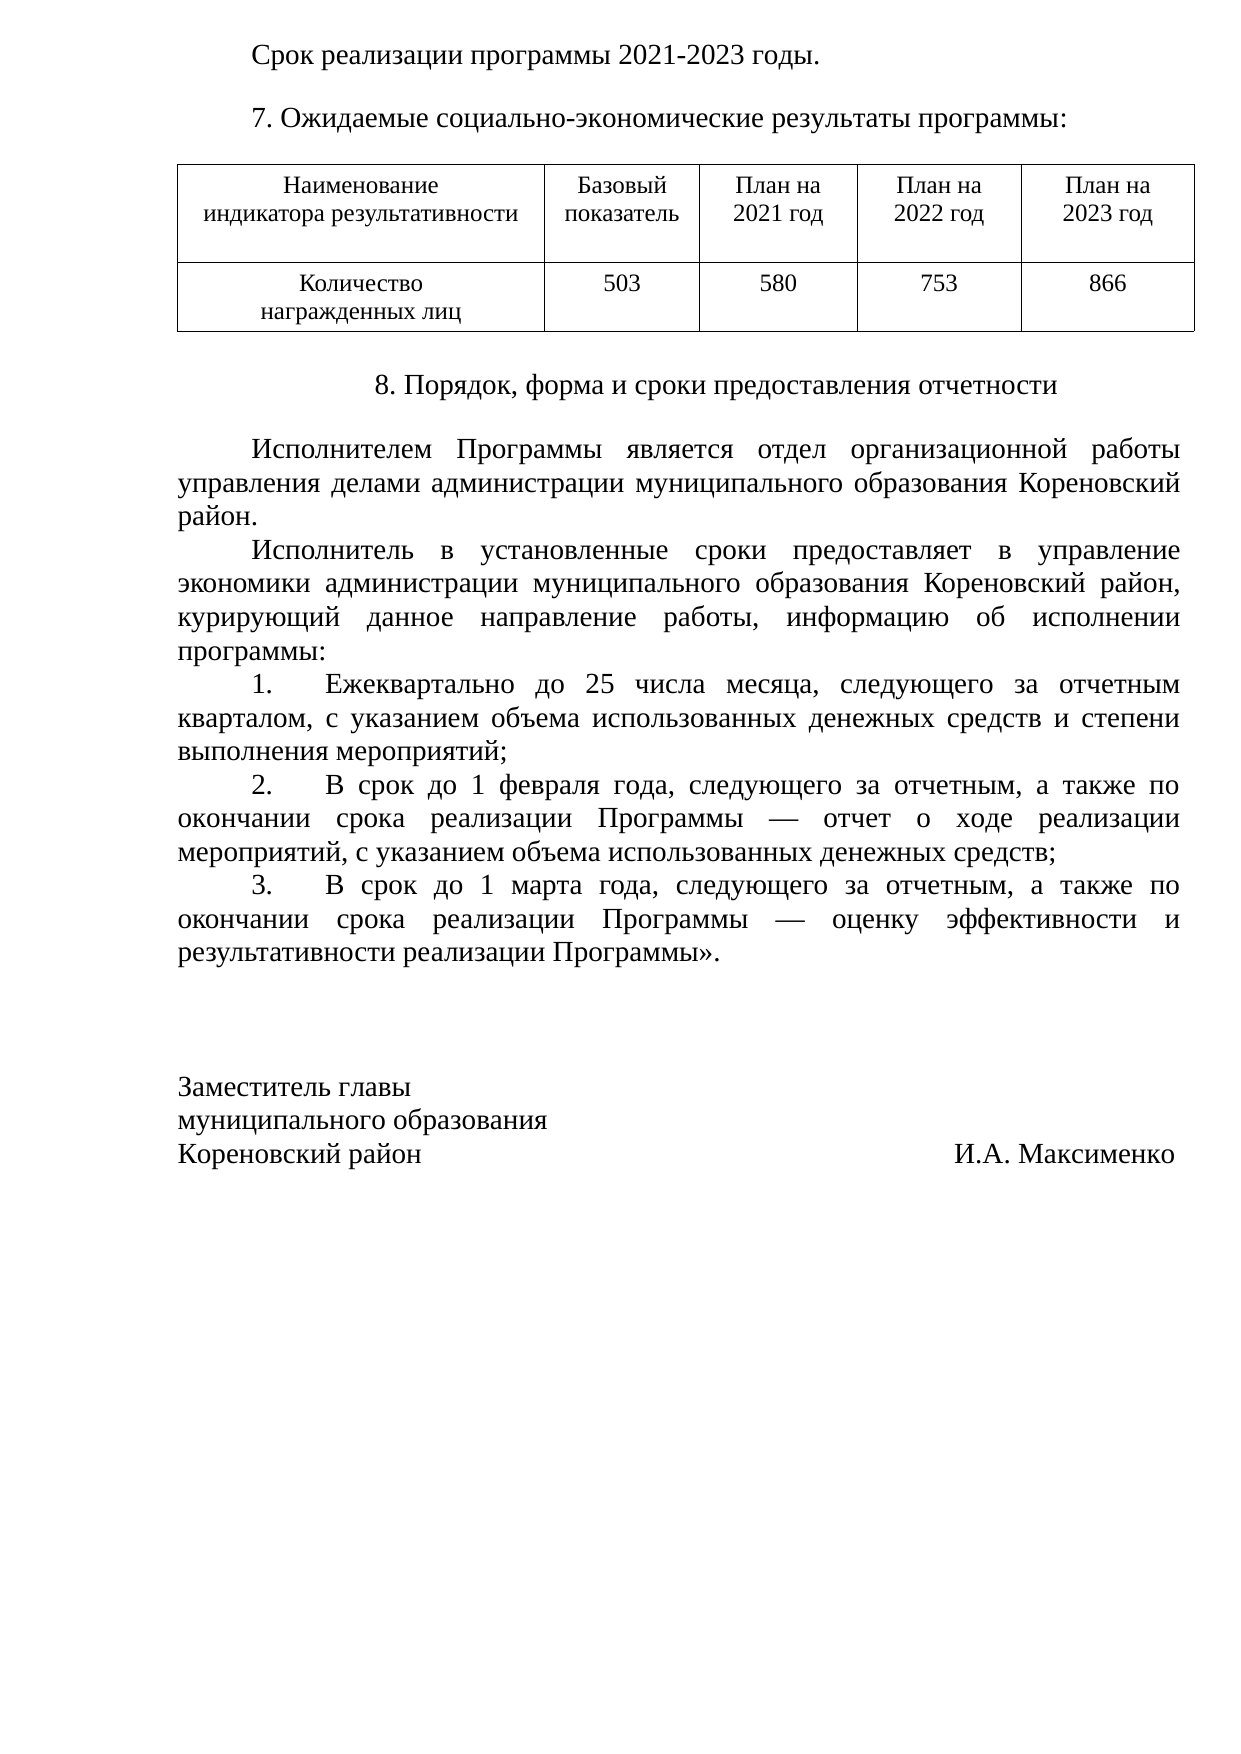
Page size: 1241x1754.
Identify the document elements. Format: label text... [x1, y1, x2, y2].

table_cell 503 [545, 263, 699, 331]
table_cell 580 [700, 263, 857, 331]
list В срок до 1 февраля года, следующего за отчетным, а также по окончании срока реализации Программы — отчет о ходе реализации мероприятий, с указанием объема использованных денежных средств; [177, 767, 1181, 867]
table_header План на 2022 год [858, 165, 1021, 262]
list В срок до 1 марта года, следующего за отчетным, а также по окончании срока реализации Программы — оценку эффективности и результативности реализации Программы». [177, 867, 1181, 968]
table_header План на 2021 год [700, 165, 857, 262]
table_header План на 2023 год [1022, 165, 1194, 262]
list Ежеквартально до 25 числа месяца, следующего за отчетным кварталом, с указанием объема использованных денежных средств и степени выполнения мероприятий; [177, 666, 1181, 767]
table_cell 866 [1022, 263, 1194, 331]
text Исполнитель в установленные сроки предоставляет в управление экономики администрации муниципального образования Кореновский район, курирующий данное направление работы, информацию об исполнении программы: [177, 532, 1181, 666]
text Исполнителем Программы является отдел организационной работы управления делами администрации муниципального образования Кореновский район. [177, 431, 1181, 532]
table_header Базовый показатель [545, 165, 699, 262]
text Кореновский район И.А. Максименко [177, 1136, 1181, 1169]
table_cell Количество награжденных лиц [178, 263, 544, 331]
text 7. Ожидаемые социально-экономические результаты программы: [177, 100, 1181, 133]
text 8. Порядок, форма и сроки предоставления отчетности [177, 367, 1181, 400]
text муниципального образования [177, 1102, 1181, 1136]
table_cell 753 [858, 263, 1021, 331]
table_header Наименование индикатора результативности [178, 165, 544, 262]
text Заместитель главы [177, 1069, 1181, 1102]
text Срок реализации программы 2021-2023 годы. [177, 37, 1181, 71]
